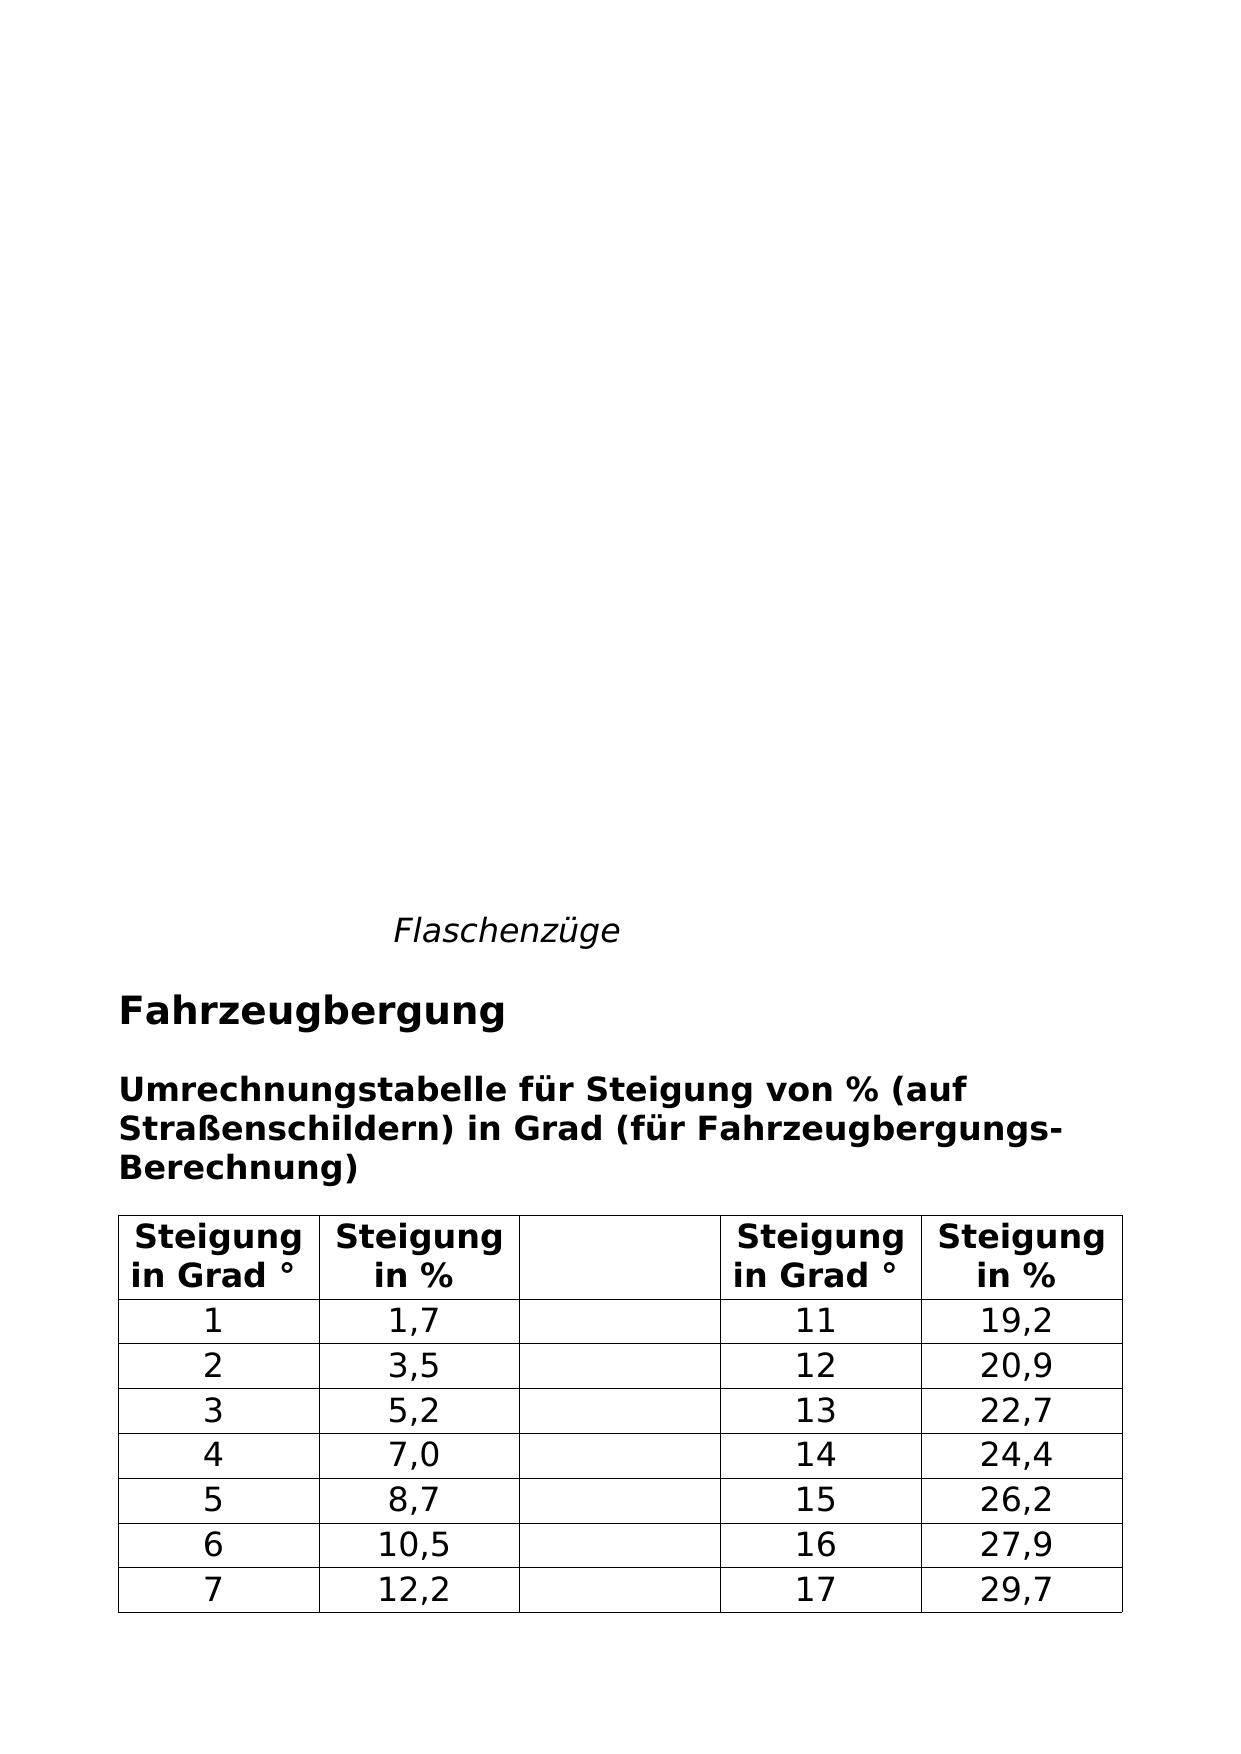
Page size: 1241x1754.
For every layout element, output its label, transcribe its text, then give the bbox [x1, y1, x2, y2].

table_cell 16 [721, 1524, 921, 1567]
table_header Steigung in Grad ° [721, 1216, 921, 1298]
table_cell 27,9 [922, 1524, 1122, 1567]
table_cell 3,5 [320, 1344, 519, 1388]
table_cell 11 [721, 1300, 921, 1343]
table_cell [520, 1568, 720, 1612]
table_cell 14 [721, 1434, 921, 1478]
table_cell 15 [721, 1479, 921, 1522]
table_cell 7 [119, 1568, 319, 1612]
table_cell 10,5 [320, 1524, 519, 1567]
table_cell 12 [721, 1344, 921, 1388]
table_cell 13 [721, 1389, 921, 1433]
table_cell 7,0 [320, 1434, 519, 1478]
subtitle Fahrzeugbergung [118, 988, 1122, 1033]
table_cell 8,7 [320, 1479, 519, 1522]
table_cell 6 [119, 1524, 319, 1567]
table_cell 19,2 [922, 1300, 1122, 1343]
table_header Steigung in % [320, 1216, 519, 1298]
table_header [520, 1216, 720, 1298]
table_header Steigung in % [922, 1216, 1122, 1298]
table_cell 12,2 [320, 1568, 519, 1612]
table_cell [520, 1479, 720, 1522]
table_cell 22,7 [922, 1389, 1122, 1433]
table_cell 1 [119, 1300, 319, 1343]
table_cell 5,2 [320, 1389, 519, 1433]
table_cell [520, 1434, 720, 1478]
subtitle Umrechnungstabelle für Steigung von % (auf Straßenschildern) in Grad (für Fahrzeugbergungs-Berechnung) [118, 1071, 1122, 1187]
table_cell 20,9 [922, 1344, 1122, 1388]
table_cell [520, 1524, 720, 1567]
text Flaschenzüge [118, 131, 899, 951]
table_cell 24,4 [922, 1434, 1122, 1478]
table_cell 5 [119, 1479, 319, 1522]
table_cell 1,7 [320, 1300, 519, 1343]
table_cell 4 [119, 1434, 319, 1478]
table_cell 26,2 [922, 1479, 1122, 1522]
table_cell [520, 1344, 720, 1388]
table_cell 2 [119, 1344, 319, 1388]
table_header Steigung in Grad ° [119, 1216, 319, 1298]
table_cell 17 [721, 1568, 921, 1612]
table_cell 29,7 [922, 1568, 1122, 1612]
table_cell 3 [119, 1389, 319, 1433]
table_cell [520, 1389, 720, 1433]
table_cell [520, 1300, 720, 1343]
